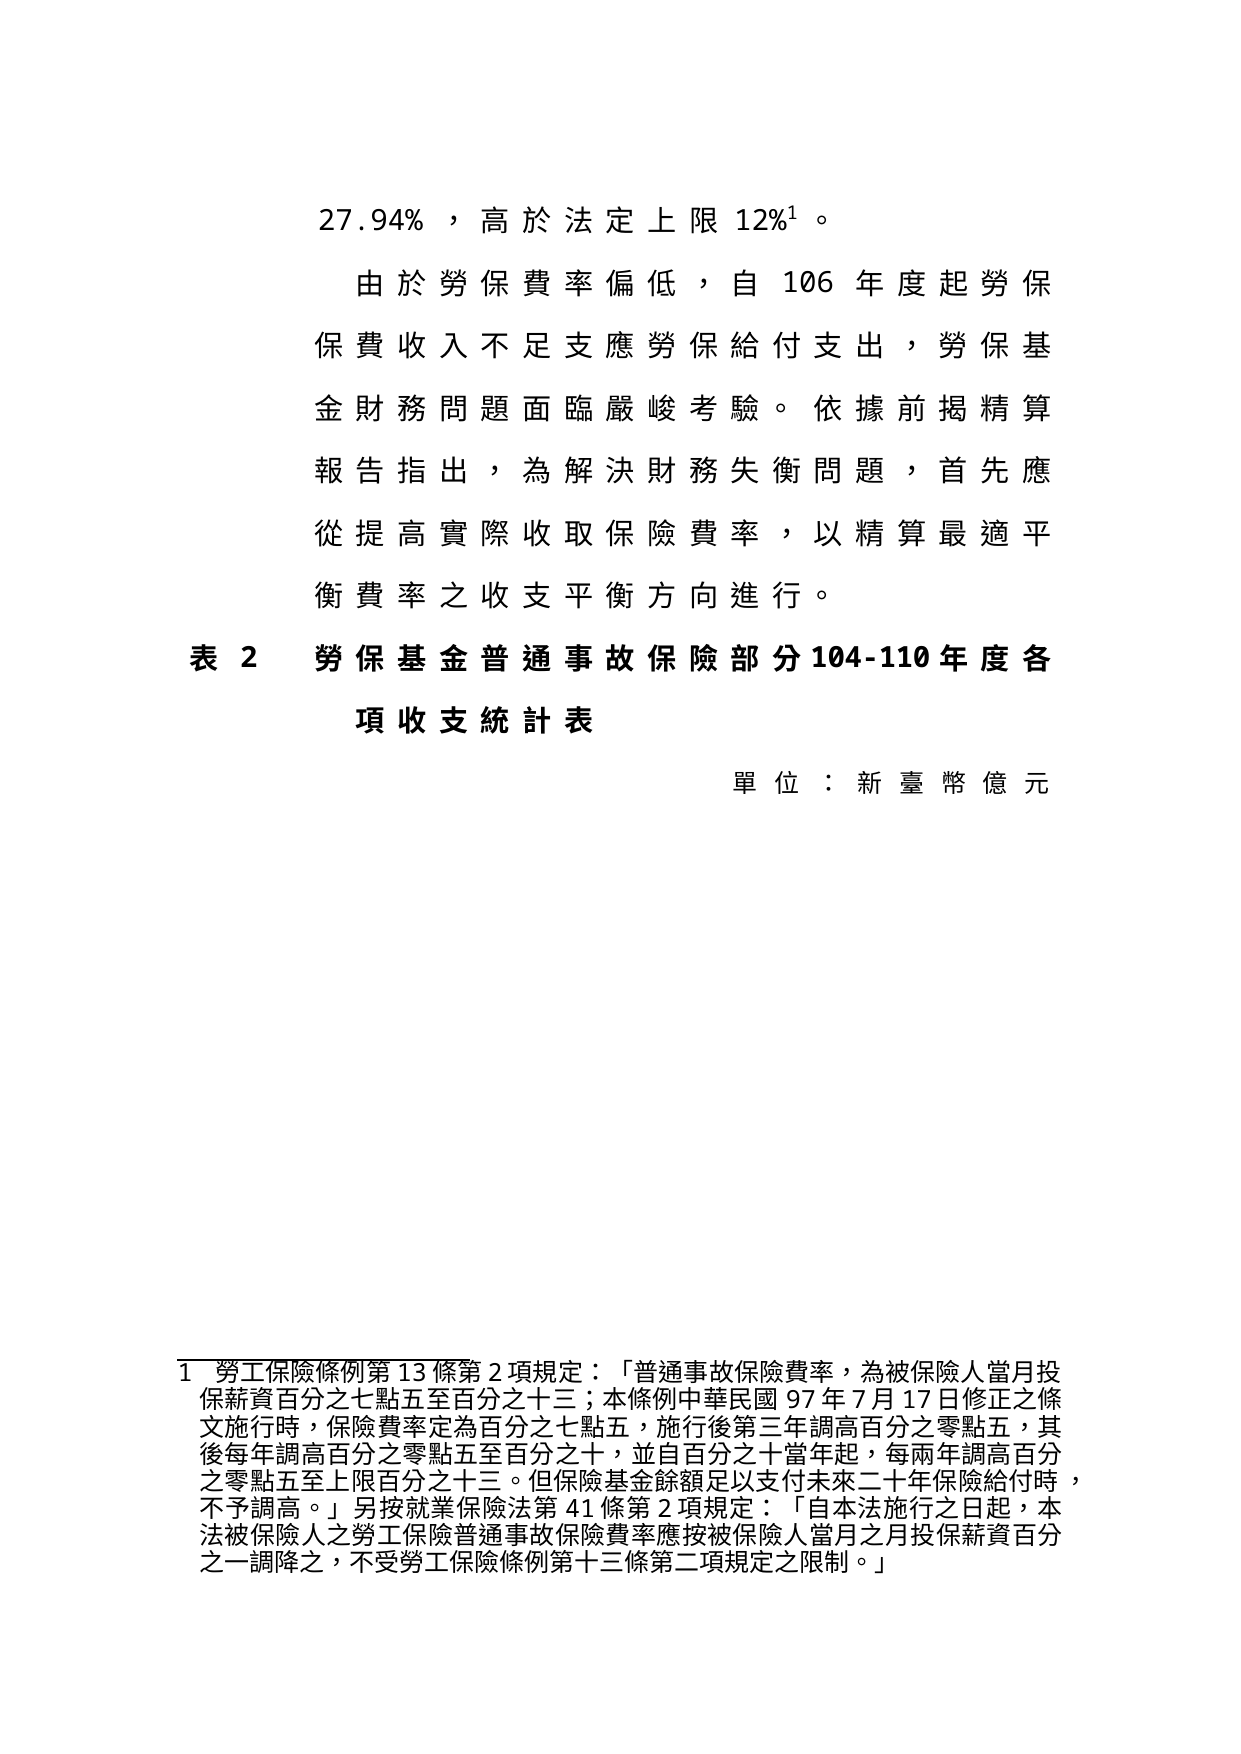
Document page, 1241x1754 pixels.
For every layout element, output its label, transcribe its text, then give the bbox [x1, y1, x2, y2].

text 表2 勞保基金普通事故保險部分104-110年度各項收支統計表 [183, 615, 1058, 740]
text 27.94%，高於法定上限12%。 [271, 177, 1058, 240]
text 勞工保險條例第13條第2項規定：「普通事故保險費率，為被保險人當月投保薪資百分之七點五至百分之十三；本條例中華民國97年7月17日修正之條文施行時，保險費率定為百分之七點五，施行後第三年調高百分之零點五，其後每年調高百分之零點五至百分之十，並自百分之十當年起，每兩年調高百分之零點五至上限百分之十三。但保險基金餘額足以支付未來二十年保險給付時，不予調高。」另按就業保險法第41條第2項規定：「自本法施行之日起，本法被保險人之勞工保險普通事故保險費率應按被保險人當月之月投保薪資百分之一調降之，不受勞工保險條例第十三條第二項規定之限制。」 [177, 1360, 1063, 1577]
text 單位：新臺幣億元 [183, 740, 1058, 802]
text 由於勞保費率偏低，自106年度起勞保保費收入不足支應勞保給付支出，勞保基金財務問題面臨嚴峻考驗。依據前揭精算報告指出，為解決財務失衡問題，首先應從提高實際收取保險費率，以精算最適平衡費率之收支平衡方向進行。 [271, 240, 1058, 615]
